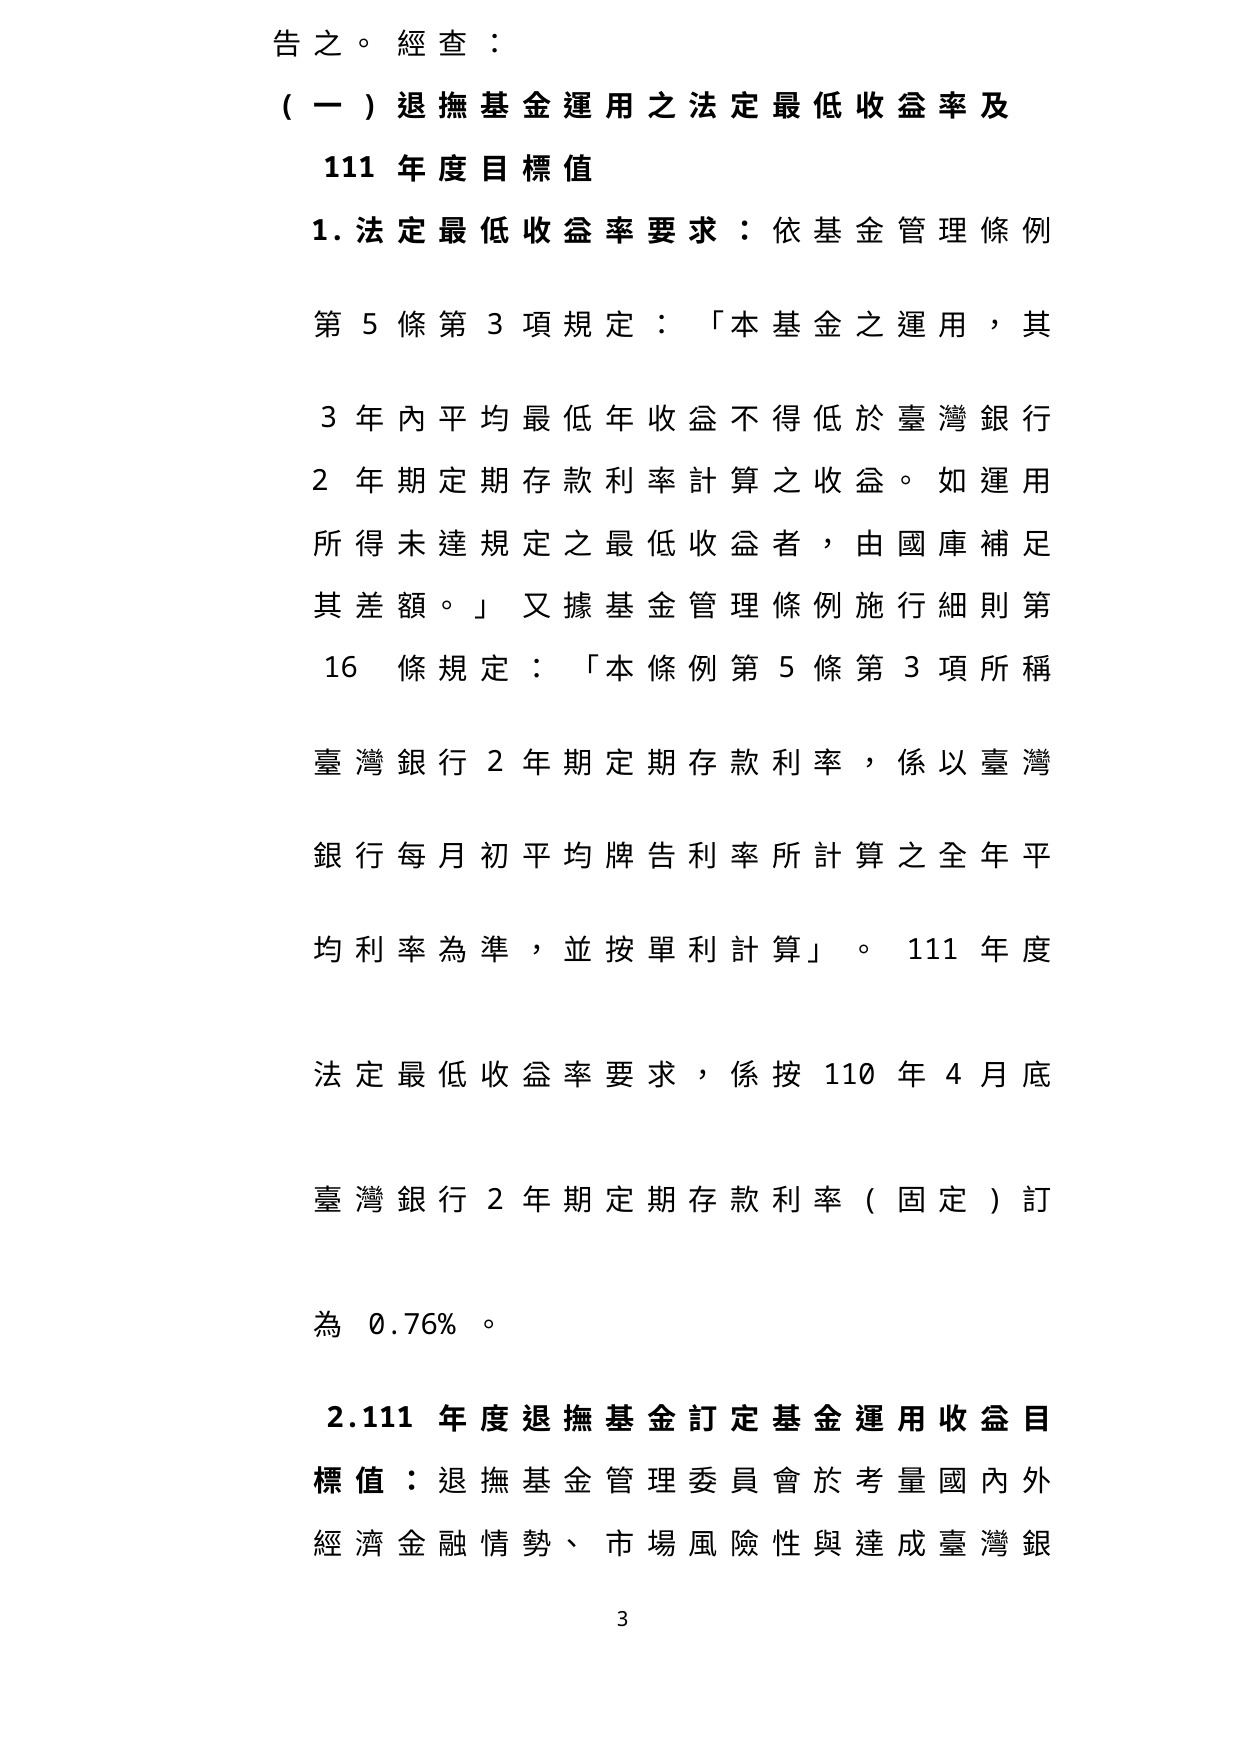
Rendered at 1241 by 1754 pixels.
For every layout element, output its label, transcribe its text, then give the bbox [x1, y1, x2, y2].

text 1.法定最低收益率要求：依基金管理條例第5條第3項規定：「本基金之運用，其3年內平均最低年收益不得低於臺灣銀行 2 年期定期存款利率計算之收益。如運用所得未達規定之最低收益者，由國庫補足其差額。」又據基金管理條例施行細則第 16 條規定：「本條例第5條第3項所稱臺灣銀行2年期定期存款利率，係以臺灣銀行每月初平均牌告利率所計算之全年平均利率為準，並按單利計算」。111年度法定最低收益率要求，係按110年4月底臺灣銀行2年期定期存款利率(固定)訂為0.76%。 [271, 187, 1057, 1375]
text (一)退撫基金運用之法定最低收益率及111年度目標值 [241, 62, 1057, 187]
text 告之。經查： [241, 0, 1057, 62]
text 2.111年度退撫基金訂定基金運用收益目標值：退撫基金管理委員會於考量國內外經濟金融情勢、市場風險性與達成臺灣銀 [271, 1375, 1057, 1562]
